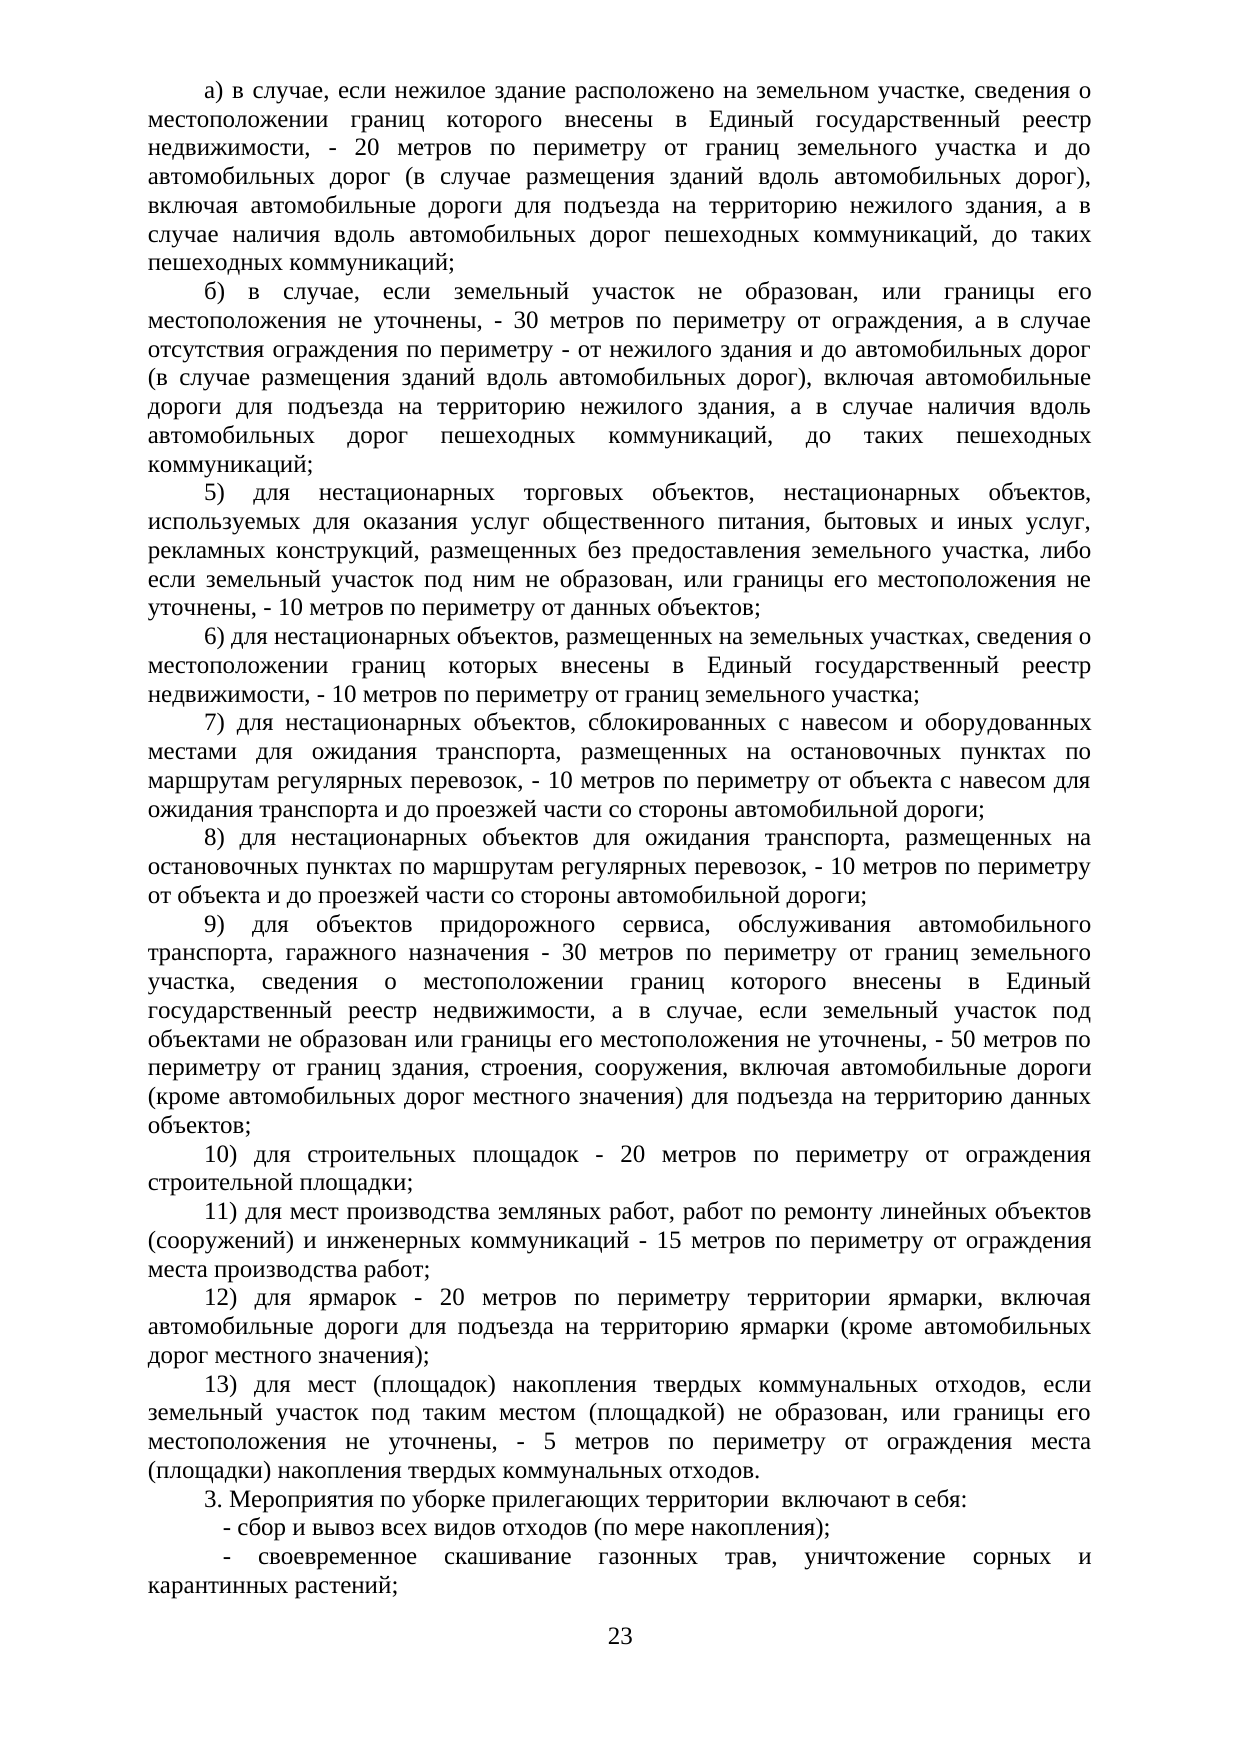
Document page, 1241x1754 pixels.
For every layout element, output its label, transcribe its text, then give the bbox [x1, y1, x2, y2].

text а) в случае, если нежилое здание расположено на земельном участке, сведения о местоположении границ которого внесены в Единый государственный реестр недвижимости, - 20 метров по периметру от границ земельного участка и до автомобильных дорог (в случае размещения зданий вдоль автомобильных дорог), включая автомобильные дороги для подъезда на территорию нежилого здания, а в случае наличия вдоль автомобильных дорог пешеходных коммуникаций, до таких пешеходных коммуникаций; [148, 75, 1092, 276]
text 3. Мероприятия по уборке прилегающих территории включают в себя: [148, 1484, 1092, 1512]
text - своевременное скашивание газонных трав, уничтожение сорных и карантинных растений; [148, 1541, 1092, 1599]
text 6) для нестационарных объектов, размещенных на земельных участках, сведения о местоположении границ которых внесены в Единый государственный реестр недвижимости, - 10 метров по периметру от границ земельного участка; [148, 621, 1092, 707]
text 11) для мест производства земляных работ, работ по ремонту линейных объектов (сооружений) и инженерных коммуникаций - 15 метров по периметру от ограждения места производства работ; [148, 1196, 1092, 1282]
text б) в случае, если земельный участок не образован, или границы его местоположения не уточнены, - 30 метров по периметру от ограждения, а в случае отсутствия ограждения по периметру - от нежилого здания и до автомобильных дорог (в случае размещения зданий вдоль автомобильных дорог), включая автомобильные дороги для подъезда на территорию нежилого здания, а в случае наличия вдоль автомобильных дорог пешеходных коммуникаций, до таких пешеходных коммуникаций; [148, 276, 1092, 477]
text 7) для нестационарных объектов, сблокированных с навесом и оборудованных местами для ожидания транспорта, размещенных на остановочных пунктах по маршрутам регулярных перевозок, - 10 метров по периметру от объекта с навесом для ожидания транспорта и до проезжей части со стороны автомобильной дороги; [148, 707, 1092, 822]
text 5) для нестационарных торговых объектов, нестационарных объектов, используемых для оказания услуг общественного питания, бытовых и иных услуг, рекламных конструкций, размещенных без предоставления земельного участка, либо если земельный участок под ним не образован, или границы его местоположения не уточнены, - 10 метров по периметру от данных объектов; [148, 477, 1092, 621]
text 8) для нестационарных объектов для ожидания транспорта, размещенных на остановочных пунктах по маршрутам регулярных перевозок, - 10 метров по периметру от объекта и до проезжей части со стороны автомобильной дороги; [148, 822, 1092, 909]
text 13) для мест (площадок) накопления твердых коммунальных отходов, если земельный участок под таким местом (площадкой) не образован, или границы его местоположения не уточнены, - 5 метров по периметру от ограждения места (площадки) накопления твердых коммунальных отходов. [148, 1369, 1092, 1484]
text - сбор и вывоз всех видов отходов (по мере накопления); [148, 1512, 1092, 1541]
text 12) для ярмарок - 20 метров по периметру территории ярмарки, включая автомобильные дороги для подъезда на территорию ярмарки (кроме автомобильных дорог местного значения); [148, 1282, 1092, 1369]
text 9) для объектов придорожного сервиса, обслуживания автомобильного транспорта, гаражного назначения - 30 метров по периметру от границ земельного участка, сведения о местоположении границ которого внесены в Единый государственный реестр недвижимости, а в случае, если земельный участок под объектами не образован или границы его местоположения не уточнены, - 50 метров по периметру от границ здания, строения, сооружения, включая автомобильные дороги (кроме автомобильных дорог местного значения) для подъезда на территорию данных объектов; [148, 909, 1092, 1139]
text 10) для строительных площадок - 20 метров по периметру от ограждения строительной площадки; [148, 1139, 1092, 1196]
